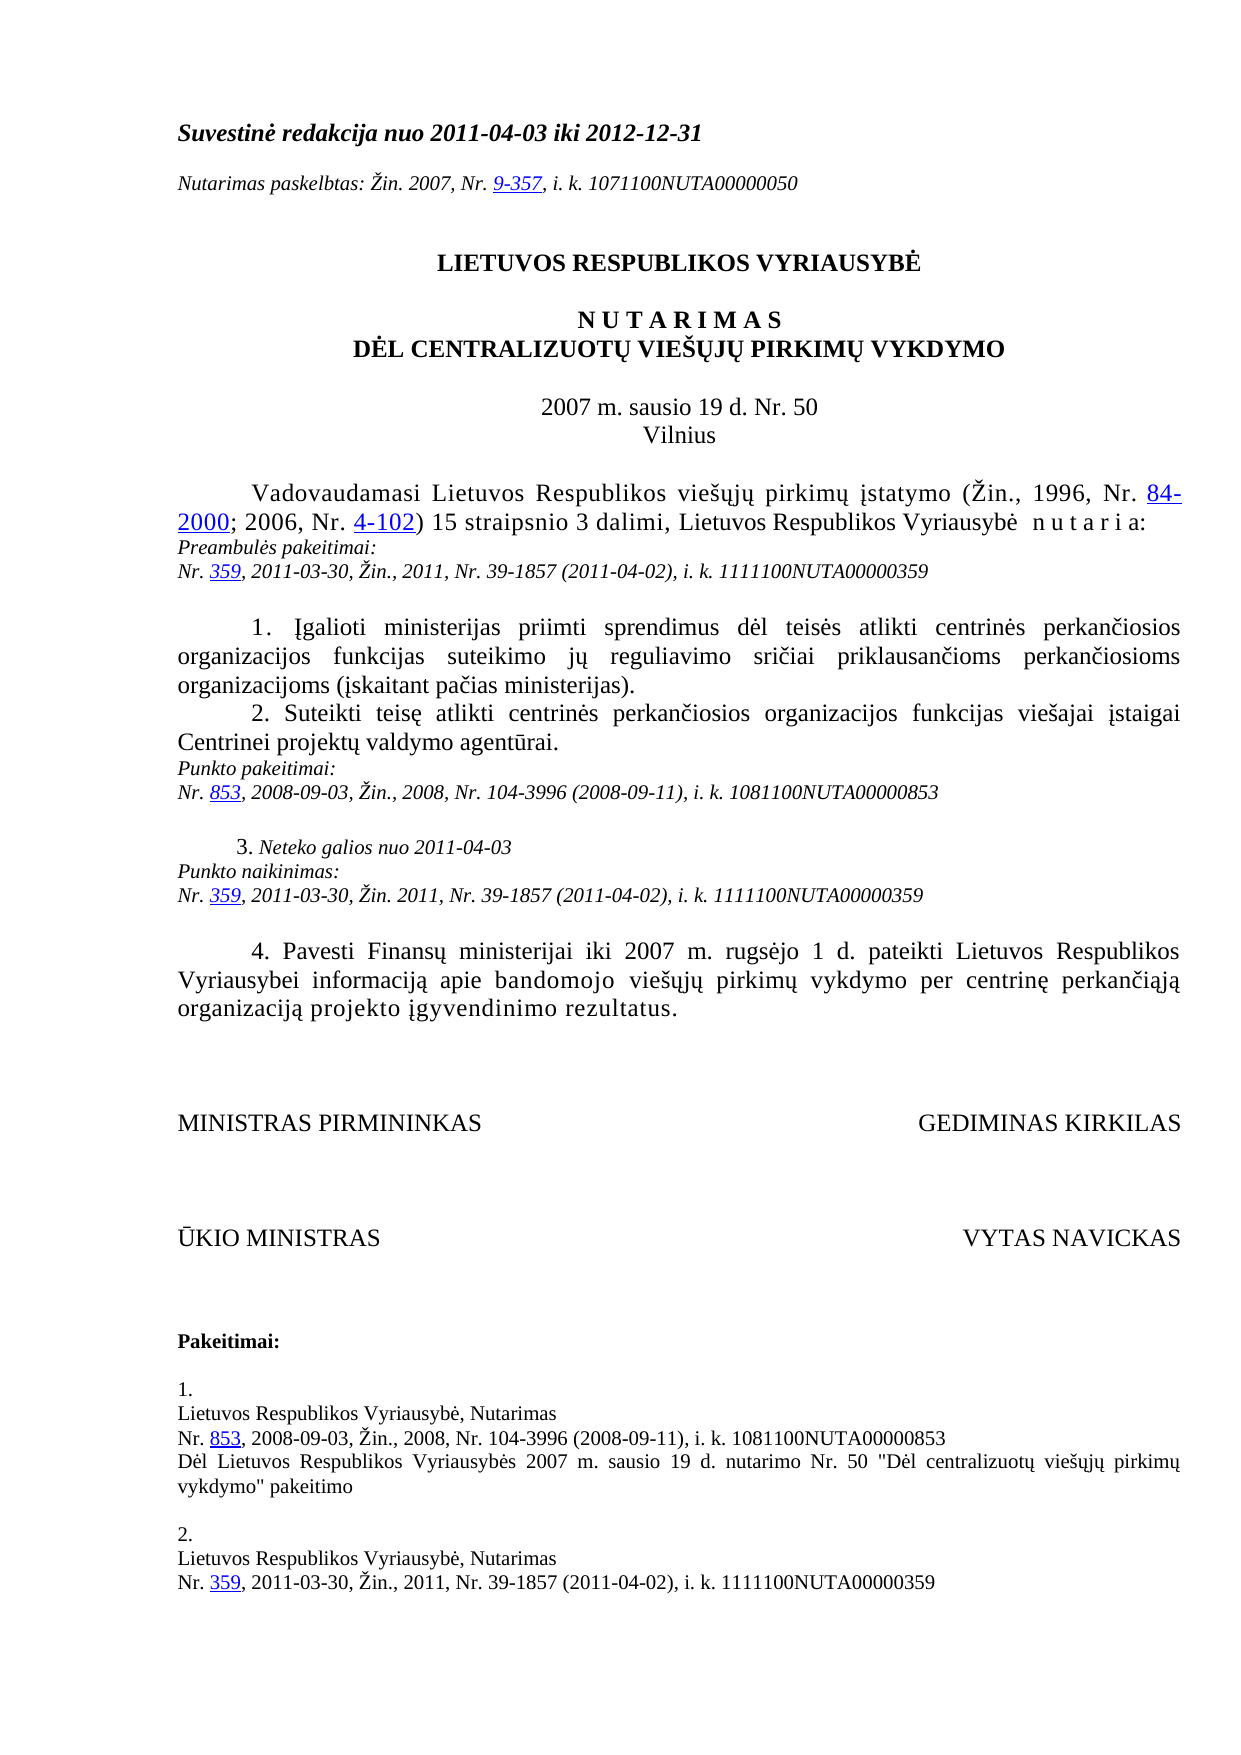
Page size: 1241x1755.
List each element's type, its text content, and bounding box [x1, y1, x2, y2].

text Nr. 853, 2008-09-03, Žin., 2008, Nr. 104-3996 (2008-09-11), i. k. 1081100NUTA00000853 [177, 780, 1181, 804]
text 3. Neteko galios nuo 2011-04-03 [177, 833, 1181, 859]
text 1. [177, 1377, 1181, 1401]
text N U T A R I M A S [177, 305, 1181, 334]
text Nutarimas paskelbtas: Žin. 2007, Nr. 9-357, i. k. 1071100NUTA00000050 [177, 171, 1181, 195]
text 2. [177, 1522, 1181, 1546]
text Lietuvos Respublikos Vyriausybė, Nutarimas [177, 1546, 1181, 1570]
text Nr. 359, 2011-03-30, Žin., 2011, Nr. 39-1857 (2011-04-02), i. k. 1111100NUTA00000359 [177, 1570, 1181, 1594]
text Nr. 853, 2008-09-03, Žin., 2008, Nr. 104-3996 (2008-09-11), i. k. 1081100NUTA00000853 [177, 1425, 1181, 1449]
text Punkto pakeitimai: [177, 756, 1181, 780]
text Ūkio ministras Vytas Navickas [177, 1223, 1181, 1252]
text Lietuvos Respublikos Vyriausybė, Nutarimas [177, 1401, 1181, 1425]
text 4. Pavesti Finansų ministerijai iki 2007 m. rugsėjo 1 d. pateikti Lietuvos Respublikos Vyriausybei informaciją apie bandomojo viešųjų pirkimų vykdymo per centrinę perkančiąją organizaciją projekto įgyvendinimo rezultatus. [177, 936, 1181, 1022]
text Nr. 359, 2011-03-30, Žin. 2011, Nr. 39-1857 (2011-04-02), i. k. 1111100NUTA00000359 [177, 883, 1181, 907]
text Vilnius [177, 420, 1181, 449]
text 2. Suteikti teisę atlikti centrinės perkančiosios organizacijos funkcijas viešajai įstaigai Centrinei projektų valdymo agentūrai. [177, 698, 1181, 756]
text Pakeitimai: [177, 1329, 1181, 1353]
text Preambulės pakeitimai: [177, 535, 1181, 559]
text LIETUVOS RESPUBLIKOS VYRIAUSYBĖ [177, 248, 1181, 277]
text Dėl Lietuvos Respublikos Vyriausybės 2007 m. sausio 19 d. nutarimo Nr. 50 "Dėl centralizuotų viešųjų pirkimų vykdymo" pakeitimo [177, 1449, 1181, 1498]
text Nr. 359, 2011-03-30, Žin., 2011, Nr. 39-1857 (2011-04-02), i. k. 1111100NUTA00000359 [177, 559, 1181, 583]
text 2007 m. sausio 19 d. Nr. 50 [177, 392, 1181, 420]
text 1. Įgalioti ministerijas priimti sprendimus dėl teisės atlikti centrinės perkančiosios organizacijos funkcijas suteikimo jų reguliavimo sričiai priklausančioms perkančiosioms organizacijoms (įskaitant pačias ministerijas). [177, 612, 1181, 698]
text Vadovaudamasi Lietuvos Respublikos viešųjų pirkimų įstatymo (Žin., 1996, Nr. 84-2000; 2006, Nr. 4-102) 15 straipsnio 3 dalimi, Lietuvos Respublikos Vyriausybė nutaria: [177, 478, 1181, 535]
text Suvestinė redakcija nuo 2011-04-03 iki 2012-12-31 [177, 118, 1181, 147]
text Punkto naikinimas: [177, 859, 1181, 883]
text DĖL CENTRALIZUOTŲ VIEŠŲJŲ PIRKIMŲ VYKDYMO [177, 334, 1181, 363]
text Ministras Pirmininkas Gediminas Kirkilas [177, 1108, 1181, 1137]
